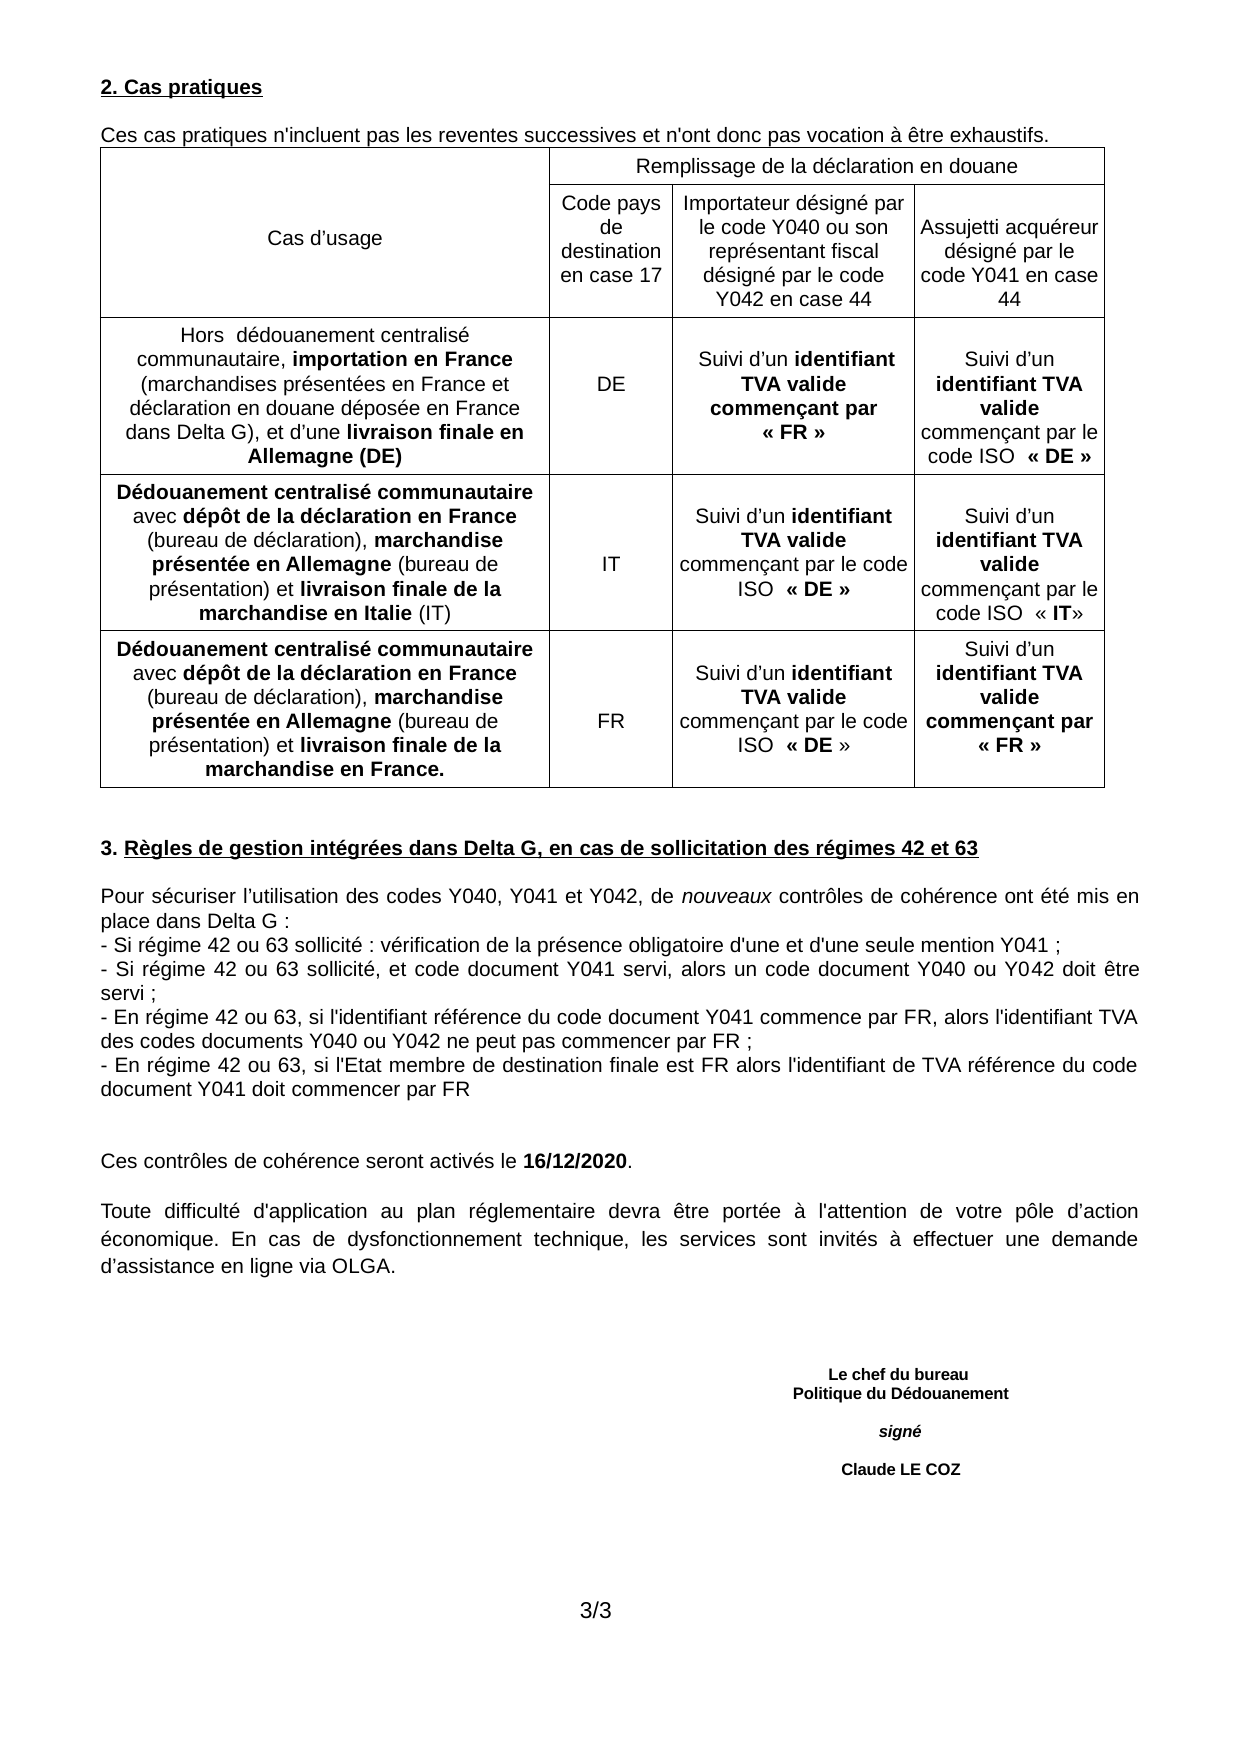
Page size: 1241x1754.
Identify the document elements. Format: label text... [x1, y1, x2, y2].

table_header Remplissage de la déclaration en douane [550, 148, 1104, 184]
table_cell Suivi d’un identifiant TVA valide commençant par le code ISO « DE » [673, 631, 914, 787]
table_cell FR [550, 631, 672, 787]
text - En régime 42 ou 63, si l'identifiant référence du code document Y041 commence par FR, alors l'identifiant TVA des codes documents Y040 ou Y042 ne peut pas commencer par FR ; [100, 1005, 1140, 1053]
table_cell Dédouanement centralisé communautaire avec dépôt de la déclaration en France (bureau de déclaration), marchandise présentée en Allemagne (bureau de présentation) et livraison finale de la marchandise en France. [101, 631, 549, 787]
table_cell Suivi d’un identifiant TVA valide commençant par le code ISO « DE » [673, 475, 914, 630]
text 3. Règles de gestion intégrées dans Delta G, en cas de sollicitation des régimes 42 et 63 [100, 836, 1140, 860]
text Claude LE COZ [661, 1460, 1140, 1479]
text - Si régime 42 ou 63 sollicité : vérification de la présence obligatoire d'une et d'une seule mention Y041 ; [100, 933, 1140, 957]
text - En régime 42 ou 63, si l'Etat membre de destination finale est FR alors l'identifiant de TVA référence du code document Y041 doit commencer par FR [100, 1053, 1140, 1101]
table_cell Suivi d’un identifiant TVA valide commençant par « FR » [673, 318, 914, 473]
table_cell Suivi d’un identifiant TVA valide commençant par le code ISO « IT» [915, 475, 1104, 630]
text - Si régime 42 ou 63 sollicité, et code document Y041 servi, alors un code document Y040 ou Y042 doit être servi ; [100, 957, 1140, 1005]
table_cell Importateur désigné par le code Y040 ou son représentant fiscal désigné par le code Y042 en case 44 [673, 185, 914, 317]
table_cell Suivi d’un identifiant TVA valide commençant par le code ISO « DE » [915, 318, 1104, 473]
table_cell Suivi d’un identifiant TVA valide commençant par « FR » [915, 631, 1104, 787]
table_cell Hors dédouanement centralisé communautaire, importation en France (marchandises présentées en France et déclaration en douane déposée en France dans Delta G), et d’une livraison finale en Allemagne (DE) [101, 318, 549, 473]
text Toute difficulté d'application au plan réglementaire devra être portée à l'attention de votre pôle d’action économique. En cas de dysfonctionnement technique, les services sont invités à effectuer une demande d’assistance en ligne via OLGA. [100, 1197, 1140, 1278]
table_cell DE [550, 318, 672, 473]
text signé [661, 1422, 1140, 1441]
text Ces cas pratiques n'incluent pas les reventes successives et n'ont donc pas vocation à être exhaustifs. [100, 123, 1140, 147]
table_cell Code pays de destination en case 17 [550, 185, 672, 317]
text Ces contrôles de cohérence seront activés le 16/12/2020. [100, 1149, 1140, 1173]
text 2. Cas pratiques [100, 75, 1140, 99]
text Politique du Dédouanement [661, 1383, 1140, 1403]
table_header Cas d’usage [101, 148, 549, 317]
text Le chef du bureau [661, 1364, 1140, 1383]
table_cell IT [550, 475, 672, 630]
table_cell Assujetti acquéreur désigné par le code Y041 en case 44 [915, 185, 1104, 317]
table_cell Dédouanement centralisé communautaire avec dépôt de la déclaration en France (bureau de déclaration), marchandise présentée en Allemagne (bureau de présentation) et livraison finale de la marchandise en Italie (IT) [101, 475, 549, 630]
text Pour sécuriser l’utilisation des codes Y040, Y041 et Y042, de nouveaux contrôles de cohérence ont été mis en place dans Delta G : [100, 884, 1140, 933]
